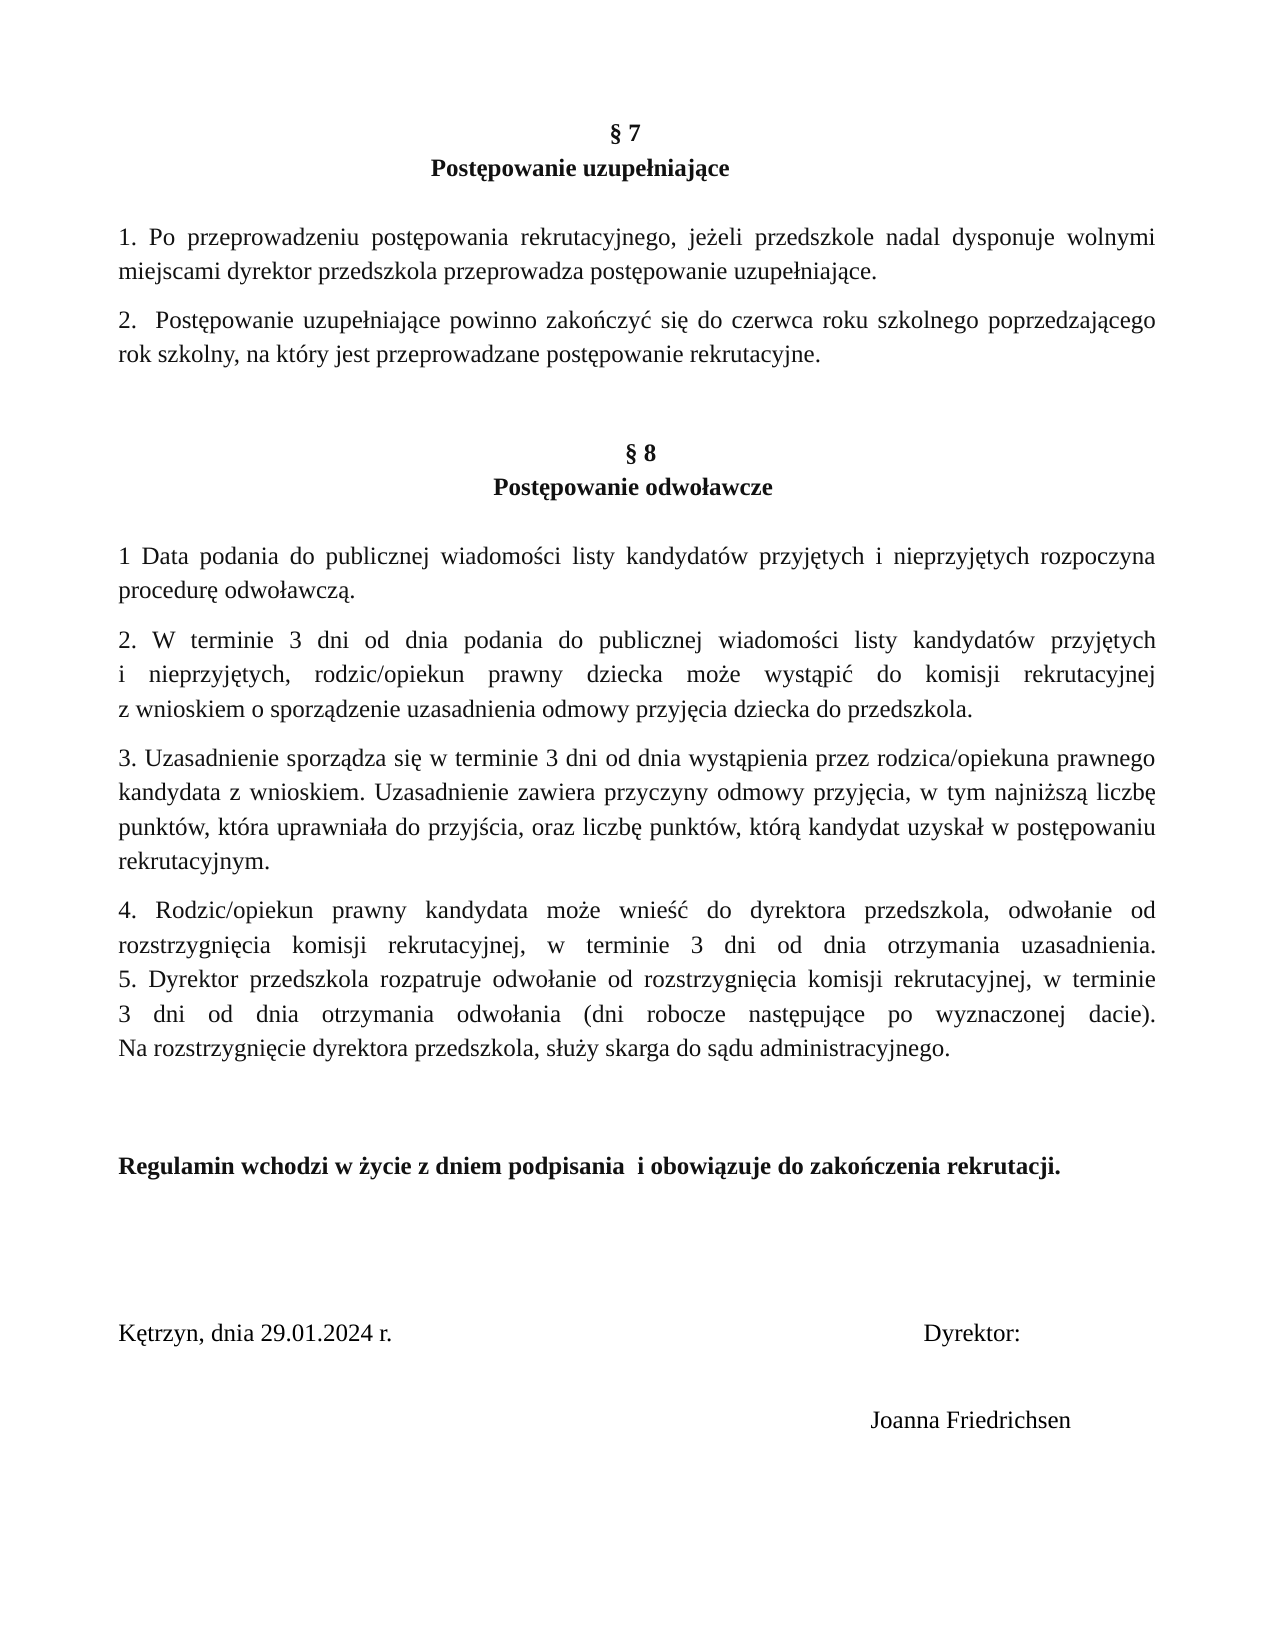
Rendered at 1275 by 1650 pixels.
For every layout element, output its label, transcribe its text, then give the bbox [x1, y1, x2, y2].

subtitle Kętrzyn, dnia 29.01.2024 r. Dyrektor: [118, 1318, 1157, 1347]
text § 7 [118, 118, 1157, 147]
text § 8 [118, 438, 1157, 466]
text Regulamin wchodzi w życie z dniem podpisania i obowiązuje do zakończenia rekrutacji. [118, 1151, 1157, 1180]
text 2. Postępowanie uzupełniające powinno zakończyć się do czerwca roku szkolnego poprzedzającego rok szkolny, na który jest przeprowadzane postępowanie rekrutacyjne. [118, 305, 1157, 368]
subtitle Joanna Friedrichsen [118, 1405, 1157, 1434]
text Postępowanie odwoławcze [118, 472, 1157, 501]
text 4. Rodzic/opiekun prawny kandydata może wnieść do dyrektora przedszkola, odwołanie od rozstrzygnięcia komisji rekrutacyjnej, w terminie 3 dni od dnia otrzymania uzasadnienia. 5. Dyrektor przedszkola rozpatruje odwołanie od rozstrzygnięcia komisji rekrutacyjnej, w terminie 3 dni od dnia otrzymania odwołania (dni robocze następujące po wyznaczonej dacie). Na rozstrzygnięcie dyrektora przedszkola, służy skarga do sądu administracyjnego. [118, 895, 1157, 1062]
text Postępowanie uzupełniające [118, 153, 1157, 181]
text 2. W terminie 3 dni od dnia podania do publicznej wiadomości listy kandydatów przyjętych i nieprzyjętych, rodzic/opiekun prawny dziecka może wystąpić do komisji rekrutacyjnej z wnioskiem o sporządzenie uzasadnienia odmowy przyjęcia dziecka do przedszkola. [118, 625, 1157, 722]
text 1 Data podania do publicznej wiadomości listy kandydatów przyjętych i nieprzyjętych rozpoczyna procedurę odwoławczą. [118, 541, 1157, 604]
text 1. Po przeprowadzeniu postępowania rekrutacyjnego, jeżeli przedszkole nadal dysponuje wolnymi miejscami dyrektor przedszkola przeprowadza postępowanie uzupełniające. [118, 222, 1157, 285]
text 3. Uzasadnienie sporządza się w terminie 3 dni od dnia wystąpienia przez rodzica/opiekuna prawnego kandydata z wnioskiem. Uzasadnienie zawiera przyczyny odmowy przyjęcia, w tym najniższą liczbę punktów, która uprawniała do przyjścia, oraz liczbę punktów, którą kandydat uzyskał w postępowaniu rekrutacyjnym. [118, 743, 1157, 875]
